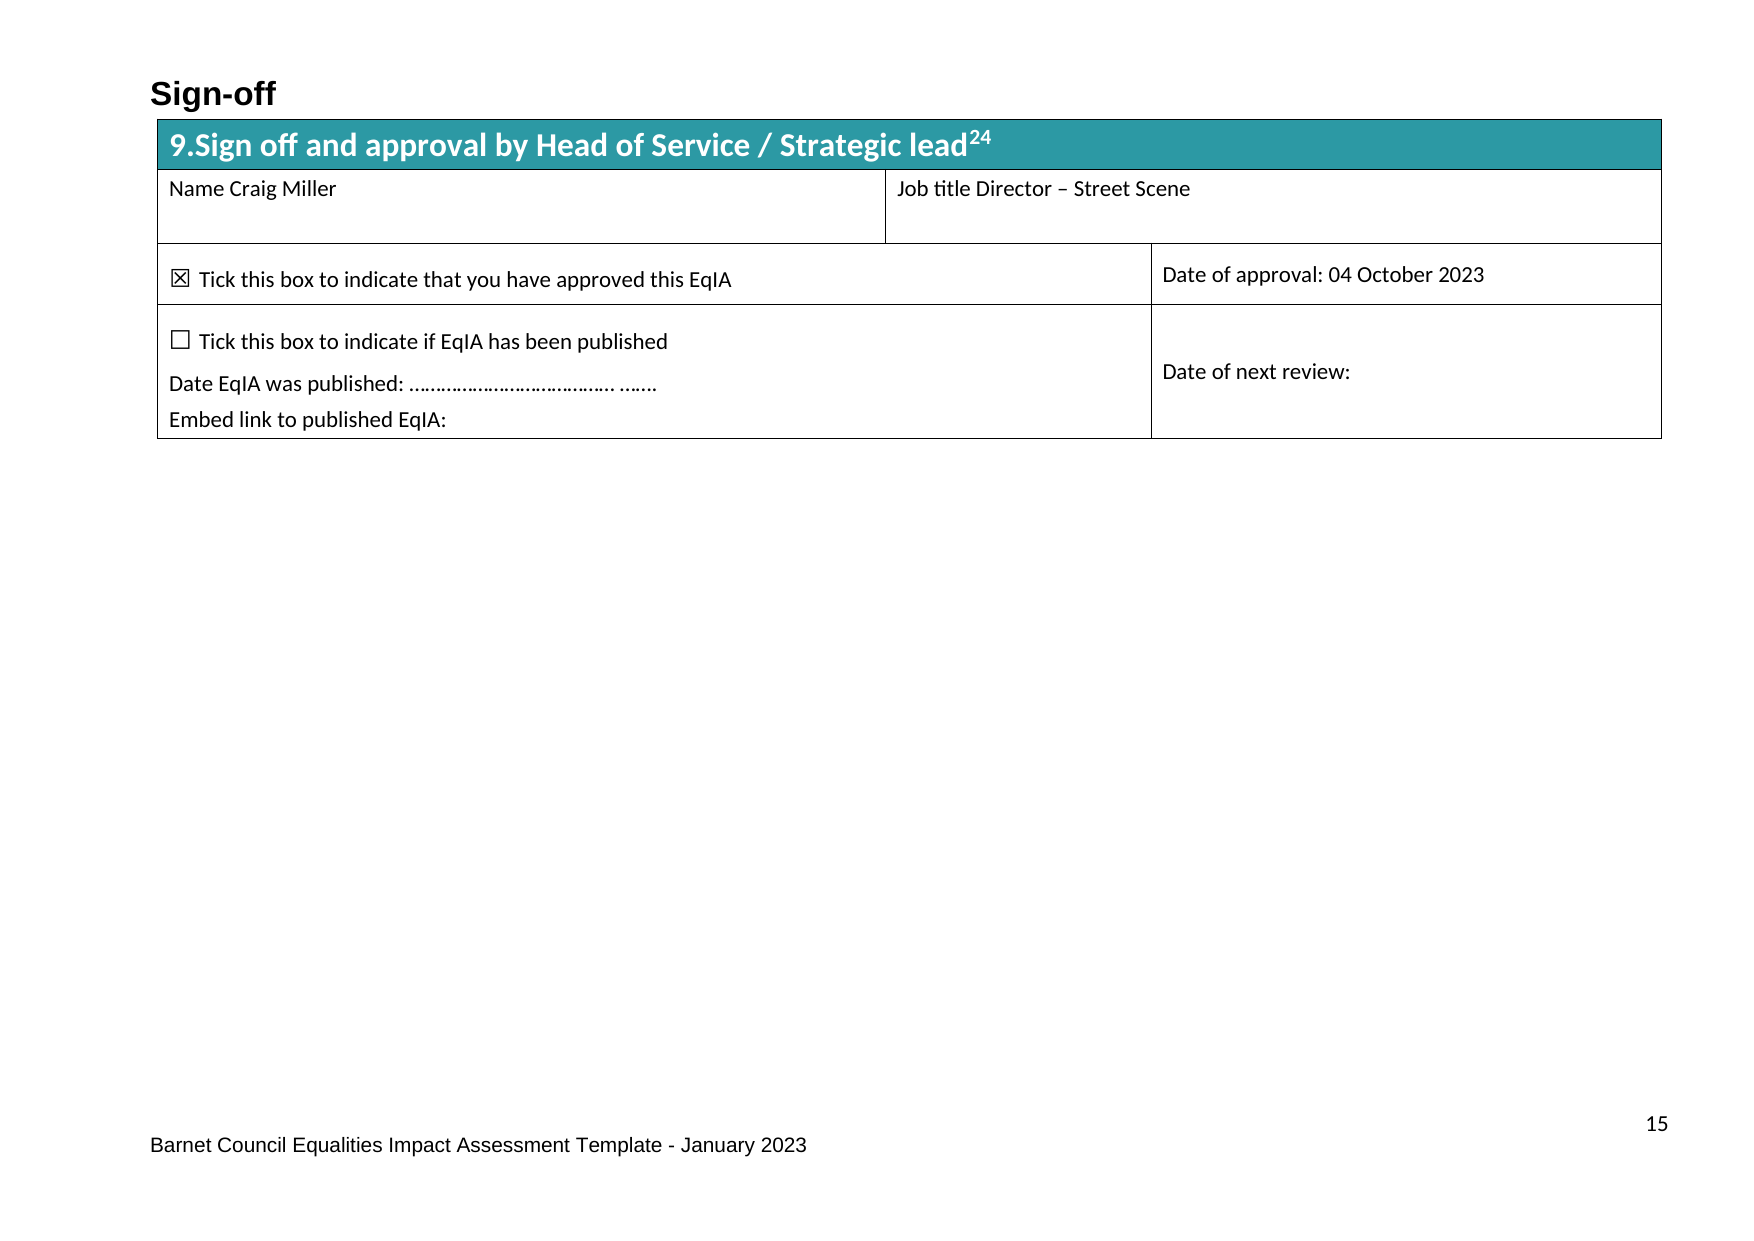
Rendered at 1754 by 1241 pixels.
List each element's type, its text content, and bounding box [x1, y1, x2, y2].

subtitle Sign-off [150, 74, 1668, 112]
table_cell Job title Director – Street Scene [886, 170, 1661, 242]
table_cell ☒ Tick this box to indicate that you have approved this EqIA [158, 244, 1151, 304]
table_cell ☐ Tick this box to indicate if EqIA has been published Date EqIA was published: ………………………………… ……. Embed link to published EqIA: [158, 305, 1151, 437]
table_cell Date of next review: [1152, 305, 1661, 437]
table_cell Name Craig Miller [158, 170, 885, 242]
table_cell Date of approval: 04 October 2023 [1152, 244, 1661, 304]
table_header 9.Sign off and approval by Head of Service / Strategic lead [158, 120, 1661, 169]
